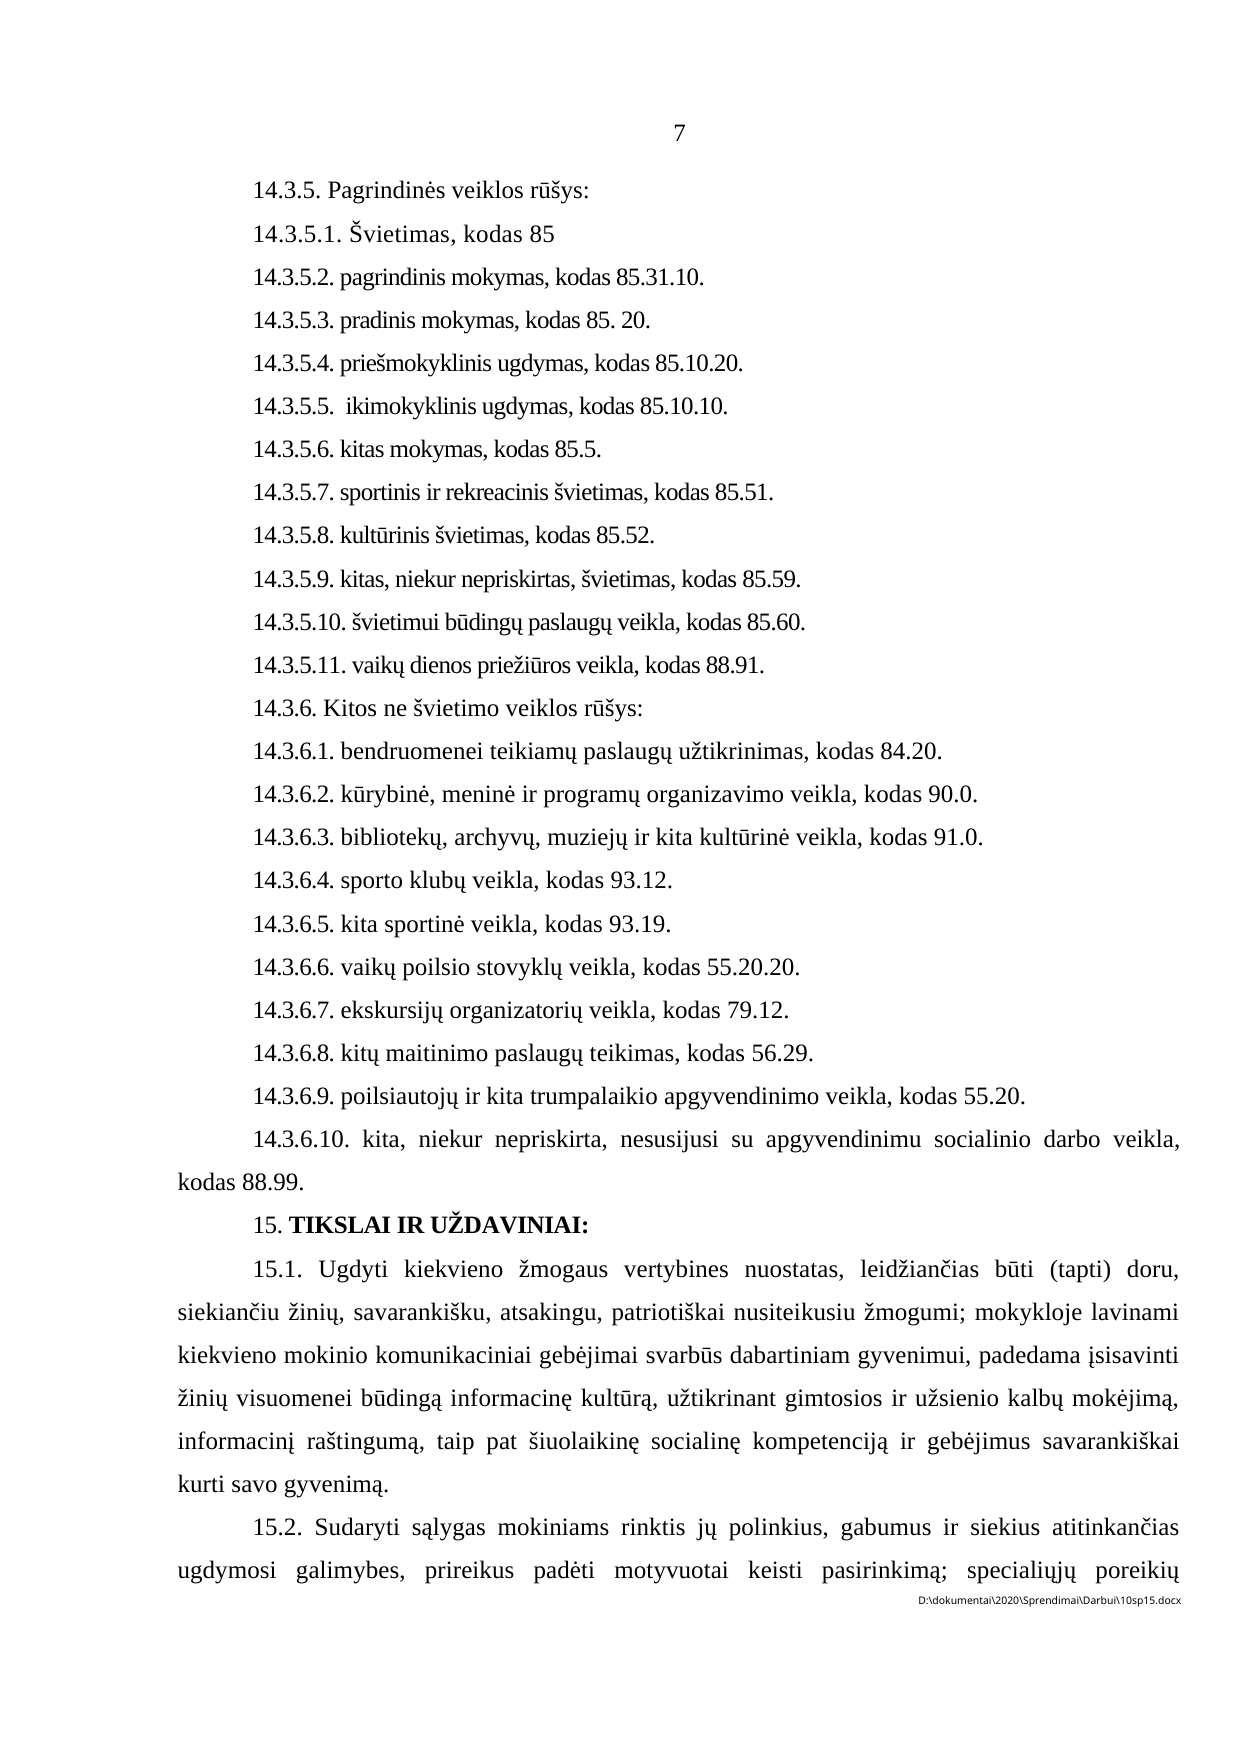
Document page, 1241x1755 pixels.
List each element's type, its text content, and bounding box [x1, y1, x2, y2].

text 14.3.6.2. kūrybinė, meninė ir programų organizavimo veikla, kodas 90.0. [252, 779, 1181, 808]
text 14.3.6.8. kitų maitinimo paslaugų teikimas, kodas 56.29. [252, 1038, 1181, 1067]
text 15.1. Ugdyti kiekvieno žmogaus vertybines nuostatas, leidžiančias būti (tapti) doru, siekiančiu žinių, savarankišku, atsakingu, patriotiškai nusiteikusiu žmogumi; mokykloje lavinami kiekvieno mokinio komunikaciniai gebėjimai svarbūs dabartiniam gyvenimui, padedama įsisavinti žinių visuomenei būdingą informacinę kultūrą, užtikrinant gimtosios ir užsienio kalbų mokėjimą, informacinį raštingumą, taip pat šiuolaikinę socialinę kompetenciją ir gebėjimus savarankiškai kurti savo gyvenimą. [177, 1254, 1181, 1498]
text 14.3.5.4. priešmokyklinis ugdymas, kodas 85.10.20. [252, 348, 1181, 377]
text 14.3.6.3. bibliotekų, archyvų, muziejų ir kita kultūrinė veikla, kodas 91.0. [252, 822, 1181, 851]
text 14.3.5.9. kitas, niekur nepriskirtas, švietimas, kodas 85.59. [252, 564, 1181, 592]
text 14.3.6.5. kita sportinė veikla, kodas 93.19. [252, 909, 1181, 937]
text 14.3.5.7. sportinis ir rekreacinis švietimas, kodas 85.51. [252, 477, 1181, 506]
text 14.3.6.4. sporto klubų veikla, kodas 93.12. [252, 866, 1181, 894]
text 14.3.5.11. vaikų dienos priežiūros veikla, kodas 88.91. [252, 650, 1181, 679]
text 14.3.6.9. poilsiautojų ir kita trumpalaikio apgyvendinimo veikla, kodas 55.20. [252, 1081, 1181, 1110]
text 14.3.5.6. kitas mokymas, kodas 85.5. [252, 434, 1181, 463]
text 14.3.5.5. ikimokyklinis ugdymas, kodas 85.10.10. [252, 391, 1181, 420]
text 14.3.5.10. švietimui būdingų paslaugų veikla, kodas 85.60. [252, 607, 1181, 636]
text 14.3.5.3. pradinis mokymas, kodas 85. 20. [252, 305, 1181, 334]
text 14.3.5.1. Švietimas, kodas 85 [177, 219, 1181, 247]
text 14.3.5.2. pagrindinis mokymas, kodas 85.31.10. [177, 262, 1181, 291]
text 14.3.6.7. ekskursijų organizatorių veikla, kodas 79.12. [252, 995, 1181, 1024]
text 14.3.6.10. kita, niekur nepriskirta, nesusijusi su apgyvendinimu socialinio darbo veikla, kodas 88.99. [177, 1124, 1181, 1196]
text 14.3.6. Kitos ne švietimo veiklos rūšys: [252, 693, 1181, 722]
text 14.3.5. Pagrindinės veiklos rūšys: [177, 176, 1181, 204]
text 15. TIKSLAI IR UŽDAVINIAI: [177, 1211, 1181, 1239]
text 14.3.6.6. vaikų poilsio stovyklų veikla, kodas 55.20.20. [252, 952, 1181, 981]
text 14.3.6.1. bendruomenei teikiamų paslaugų užtikrinimas, kodas 84.20. [252, 736, 1181, 765]
text 15.2. Sudaryti sąlygas mokiniams rinktis jų polinkius, gabumus ir siekius atitinkančias ugdymosi galimybes, prireikus padėti motyvuotai keisti pasirinkimą; specialiųjų poreikių [177, 1512, 1181, 1584]
text 14.3.5.8. kultūrinis švietimas, kodas 85.52. [252, 521, 1181, 549]
